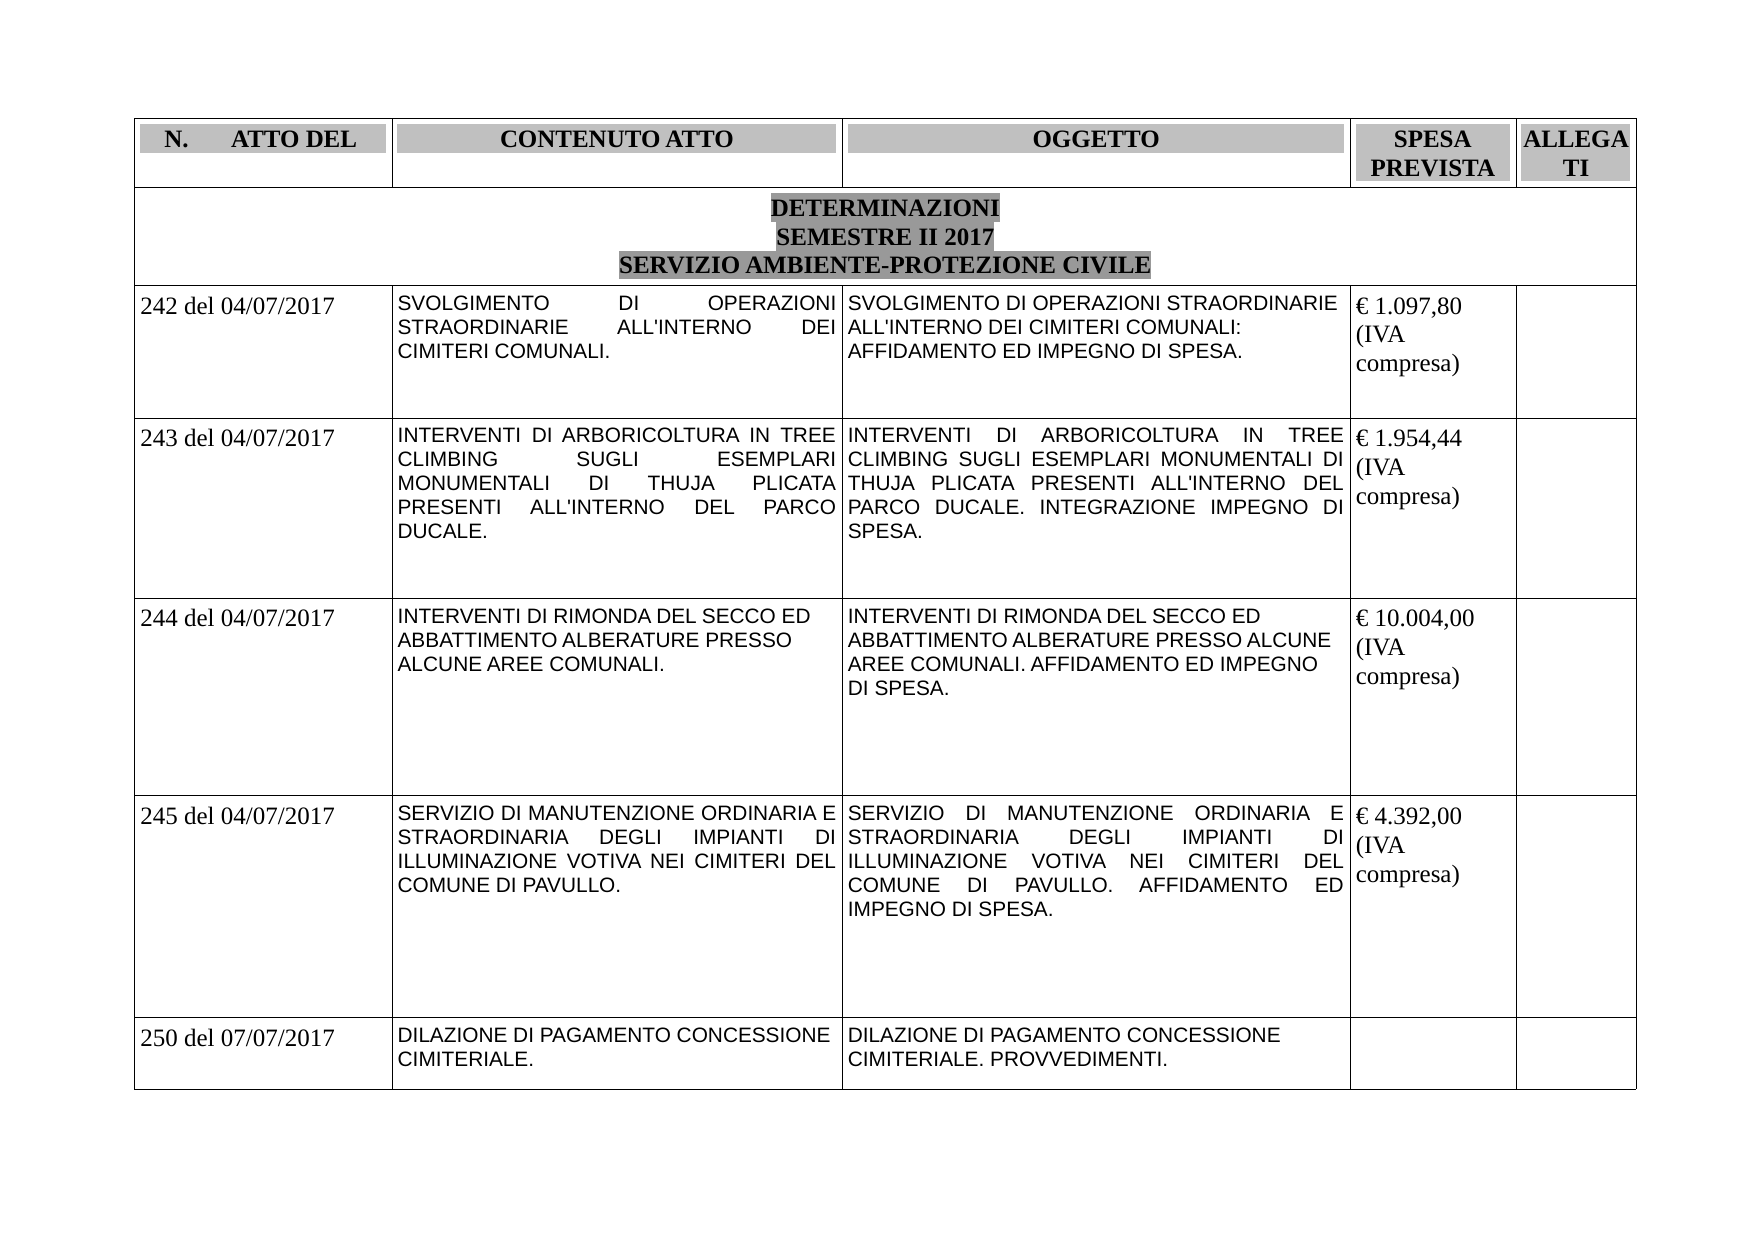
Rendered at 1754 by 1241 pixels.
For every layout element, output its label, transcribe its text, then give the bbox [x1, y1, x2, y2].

table_cell [1517, 419, 1636, 598]
table_cell DILAZIONE DI PAGAMENTO CONCESSIONE CIMITERIALE. PROVVEDIMENTI. [843, 1018, 1350, 1089]
table_header CONTENUTO ATTO [393, 119, 842, 187]
table_cell [1517, 599, 1636, 795]
table_cell 243 del 04/07/2017 [135, 419, 392, 598]
table_cell 244 del 04/07/2017 [135, 599, 392, 795]
table_cell [1517, 1018, 1636, 1089]
table_cell SERVIZIO DI MANUTENZIONE ORDINARIA E STRAORDINARIA DEGLI IMPIANTI DI ILLUMINAZIONE VOTIVA NEI CIMITERI DEL COMUNE DI PAVULLO. [393, 796, 842, 1017]
table_header ALLEGATI [1517, 119, 1636, 187]
table_cell € 1.097,80 (IVA compresa) [1351, 286, 1516, 417]
table_cell INTERVENTI DI RIMONDA DEL SECCO ED ABBATTIMENTO ALBERATURE PRESSO ALCUNE AREE COMUNALI. AFFIDAMENTO ED IMPEGNO DI SPESA. [843, 599, 1350, 795]
table_cell € 4.392,00 (IVA compresa) [1351, 796, 1516, 1017]
table_cell € 10.004,00 (IVA compresa) [1351, 599, 1516, 795]
table_cell SERVIZIO DI MANUTENZIONE ORDINARIA E STRAORDINARIA DEGLI IMPIANTI DI ILLUMINAZIONE VOTIVA NEI CIMITERI DEL COMUNE DI PAVULLO. AFFIDAMENTO ED IMPEGNO DI SPESA. [843, 796, 1350, 1017]
table_cell INTERVENTI DI RIMONDA DEL SECCO ED ABBATTIMENTO ALBERATURE PRESSO ALCUNE AREE COMUNALI. [393, 599, 842, 795]
table_cell 245 del 04/07/2017 [135, 796, 392, 1017]
table_cell DETERMINAZIONI SEMESTRE II 2017 SERVIZIO AMBIENTE-PROTEZIONE CIVILE [135, 188, 1636, 285]
table_cell SVOLGIMENTO DI OPERAZIONI STRAORDINARIE ALL'INTERNO DEI CIMITERI COMUNALI: AFFIDAMENTO ED IMPEGNO DI SPESA. [843, 286, 1350, 417]
table_cell INTERVENTI DI ARBORICOLTURA IN TREE CLIMBING SUGLI ESEMPLARI MONUMENTALI DI THUJA PLICATA PRESENTI ALL'INTERNO DEL PARCO DUCALE. [393, 419, 842, 598]
table_header SPESA PREVISTA [1351, 119, 1516, 187]
table_cell 242 del 04/07/2017 [135, 286, 392, 417]
table_cell DILAZIONE DI PAGAMENTO CONCESSIONE CIMITERIALE. [393, 1018, 842, 1089]
table_cell INTERVENTI DI ARBORICOLTURA IN TREE CLIMBING SUGLI ESEMPLARI MONUMENTALI DI THUJA PLICATA PRESENTI ALL'INTERNO DEL PARCO DUCALE. INTEGRAZIONE IMPEGNO DI SPESA. [843, 419, 1350, 598]
table_cell [1517, 796, 1636, 1017]
table_cell [1351, 1018, 1516, 1089]
table_header OGGETTO [843, 119, 1350, 187]
table_cell 250 del 07/07/2017 [135, 1018, 392, 1089]
table_cell SVOLGIMENTO DI OPERAZIONI STRAORDINARIE ALL'INTERNO DEI CIMITERI COMUNALI. [393, 286, 842, 417]
table_header N. ATTO DEL [135, 119, 392, 187]
table_cell [1517, 286, 1636, 417]
table_cell € 1.954,44 (IVA compresa) [1351, 419, 1516, 598]
